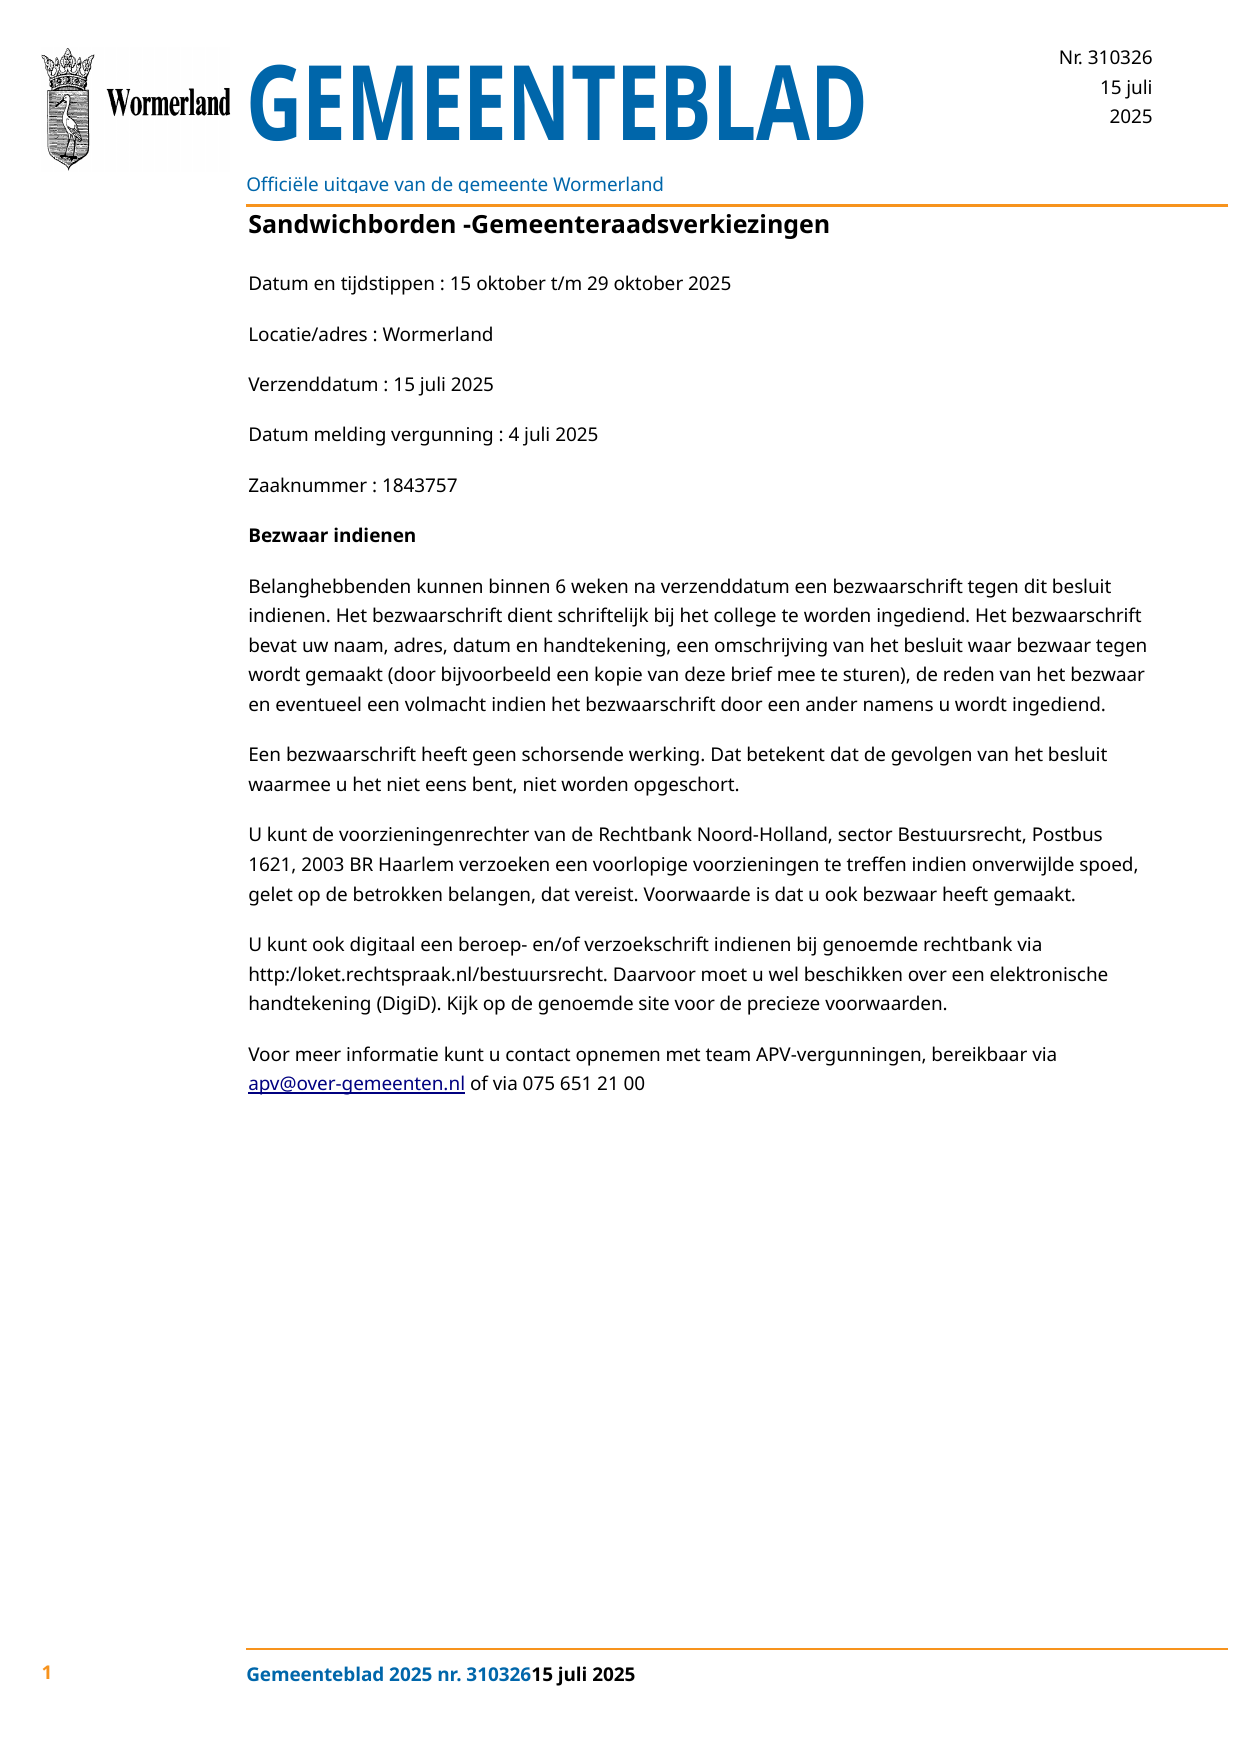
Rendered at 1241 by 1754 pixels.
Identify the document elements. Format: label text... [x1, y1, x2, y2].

text Voor meer informatie kunt u contact opnemen met team APV-vergunningen, bereikbaar via apv@over-gemeenten.nl of via 075 651 21 00 [248, 1041, 1152, 1096]
text Verzenddatum : 15 juli 2025 [248, 371, 1152, 397]
text U kunt ook digitaal een beroep- en/of verzoekschrift indienen bij genoemde rechtbank via http:/loket.rechtspraak.nl/bestuursrecht. Daarvoor moet u wel beschikken over een elektronische handtekening (DigiD). Kijk op de genoemde site voor de precieze voorwaarden. [248, 931, 1152, 1016]
text Bezwaar indienen [248, 522, 1152, 548]
text Datum en tijdstippen : 15 oktober t/m 29 oktober 2025 [248, 270, 1152, 296]
text Een bezwaarschrift heeft geen schorsende werking. Dat betekent dat de gevolgen van het besluit waarmee u het niet eens bent, niet worden opgeschort. [248, 742, 1152, 797]
picture [41, 47, 231, 172]
text Belanghebbenden kunnen binnen 6 weken na verzenddatum een bezwaarschrift tegen dit besluit indienen. Het bezwaarschrift dient schriftelijk bij het college te worden ingediend. Het bezwaarschrift bevat uw naam, adres, datum en handtekening, een omschrijving van het besluit waar bezwaar tegen wordt gemaakt (door bijvoorbeeld een kopie van deze brief mee te sturen), de reden van het bezwaar en eventueel een volmacht indien het bezwaarschrift door een ander namens u wordt ingediend. [248, 573, 1152, 717]
text Sandwichborden -Gemeenteraadsverkiezingen [248, 207, 1152, 241]
text Zaaknummer : 1843757 [248, 472, 1152, 498]
text Datum melding vergunning : 4 juli 2025 [248, 422, 1152, 447]
text U kunt de voorzieningenrechter van de Rechtbank Noord-Holland, sector Bestuursrecht, Postbus 1621, 2003 BR Haarlem verzoeken een voorlopige voorzieningen te treffen indien onverwijlde spoed, gelet op de betrokken belangen, dat vereist. Voorwaarde is dat u ook bezwaar heeft gemaakt. [248, 822, 1152, 906]
text Locatie/adres : Wormerland [248, 321, 1152, 346]
